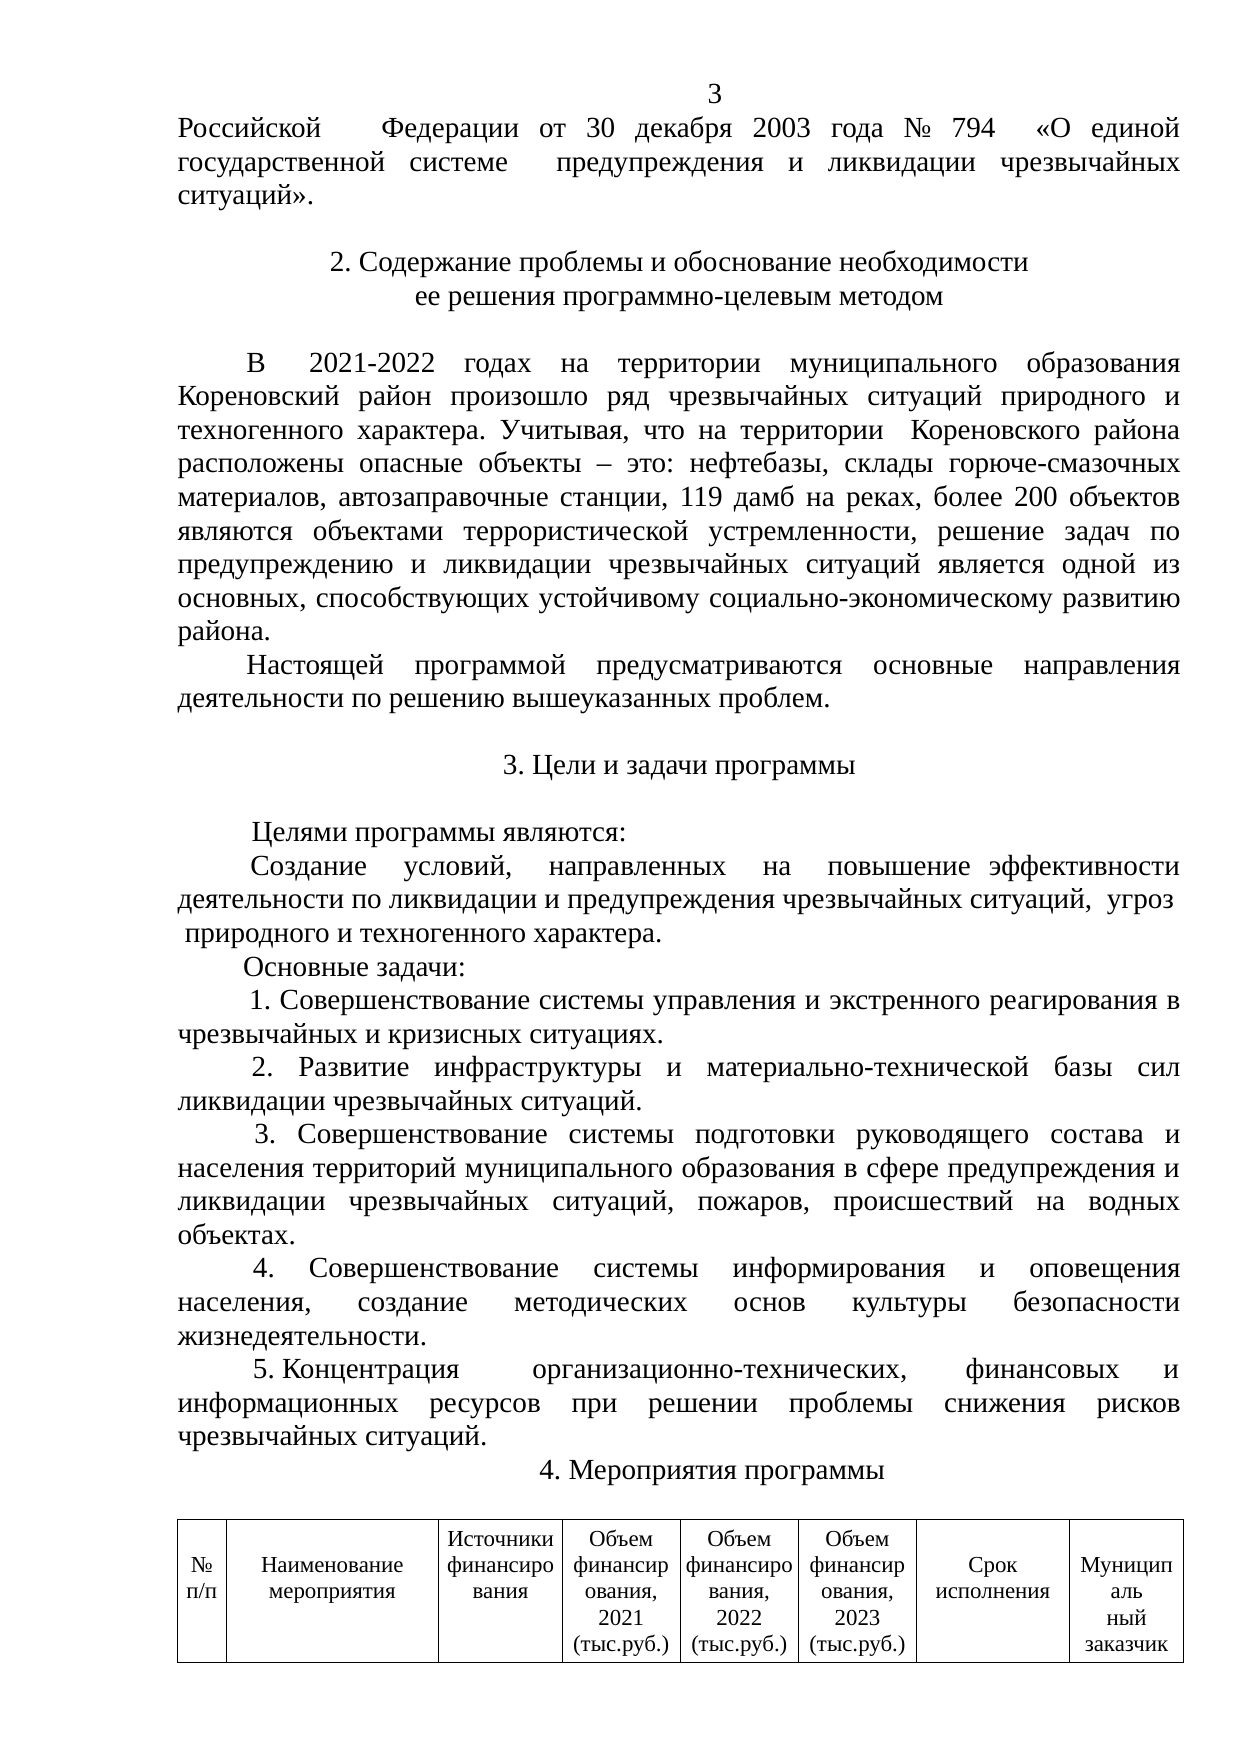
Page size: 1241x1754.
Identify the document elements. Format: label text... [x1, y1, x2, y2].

text 4. Совершенствование системы информирования и оповещения населения, создание методических основ культуры безопасности жизнедеятельности. [177, 1251, 1181, 1351]
text 5. Концентрация организационно-технических, финансовых и информационных ресурсов при решении проблемы снижения рисков чрезвычайных ситуаций. [177, 1351, 1181, 1452]
table_header Объем финансирования, 2022 (тыс.руб.) [681, 1520, 798, 1662]
text 3. Цели и задачи программы [177, 747, 1181, 781]
list Создание условий, направленных на повышение эффективности деятельности по ликвидации и предупреждения чрезвычайных ситуаций, угроз [177, 848, 1181, 915]
table_header Источники финансиро вания [439, 1520, 562, 1662]
table_header Срок исполнения [917, 1520, 1069, 1662]
text 3. Совершенствование системы подготовки руководящего состава и населения территорий муниципального образования в сфере предупреждения и ликвидации чрезвычайных ситуаций, пожаров, происшествий на водных объектах. [177, 1116, 1181, 1251]
table_header № п/п [178, 1520, 226, 1662]
text Настоящей программой предусматриваются основные направления деятельности по решению вышеуказанных проблем. [177, 647, 1181, 714]
text 3 [177, 77, 1181, 110]
table_header Объем финансирования, 2023 (тыс.руб.) [799, 1520, 916, 1662]
text Российской Федерации от 30 декабря 2003 года № 794 «О единой государственной системе предупреждения и ликвидации чрезвычайных ситуаций». [177, 110, 1181, 211]
list Основные задачи: [177, 949, 1181, 982]
text В 2021-2022 годах на территории муниципального образования Кореновский район произошло ряд чрезвычайных ситуаций природного и техногенного характера. Учитывая, что на территории Кореновского района расположены опасные объекты – это: нефтебазы, склады горюче-смазочных материалов, автозаправочные станции, 119 дамб на реках, более 200 объектов являются объектами террористической устремленности, решение задач по предупреждению и ликвидации чрезвычайных ситуаций является одной из основных, способствующих устойчивому социально-экономическому развитию района. [177, 345, 1181, 647]
list природного и техногенного характера. [177, 915, 1181, 949]
table_header Муниципаль ный заказчик [1070, 1520, 1183, 1662]
table_header Объем финансирования, 2021 (тыс.руб.) [563, 1520, 680, 1662]
table_header Наименование мероприятия [227, 1520, 438, 1662]
text 2. Развитие инфраструктуры и материально-технической базы сил ликвидации чрезвычайных ситуаций. [177, 1049, 1181, 1116]
text Целями программы являются: [177, 814, 1181, 848]
text ее решения программно-целевым методом [177, 278, 1181, 311]
text 1. Совершенствование системы управления и экстренного реагирования в чрезвычайных и кризисных ситуациях. [177, 982, 1181, 1049]
text 4. Мероприятия программы [177, 1452, 1181, 1485]
text 2. Содержание проблемы и обоснование необходимости [177, 244, 1181, 278]
